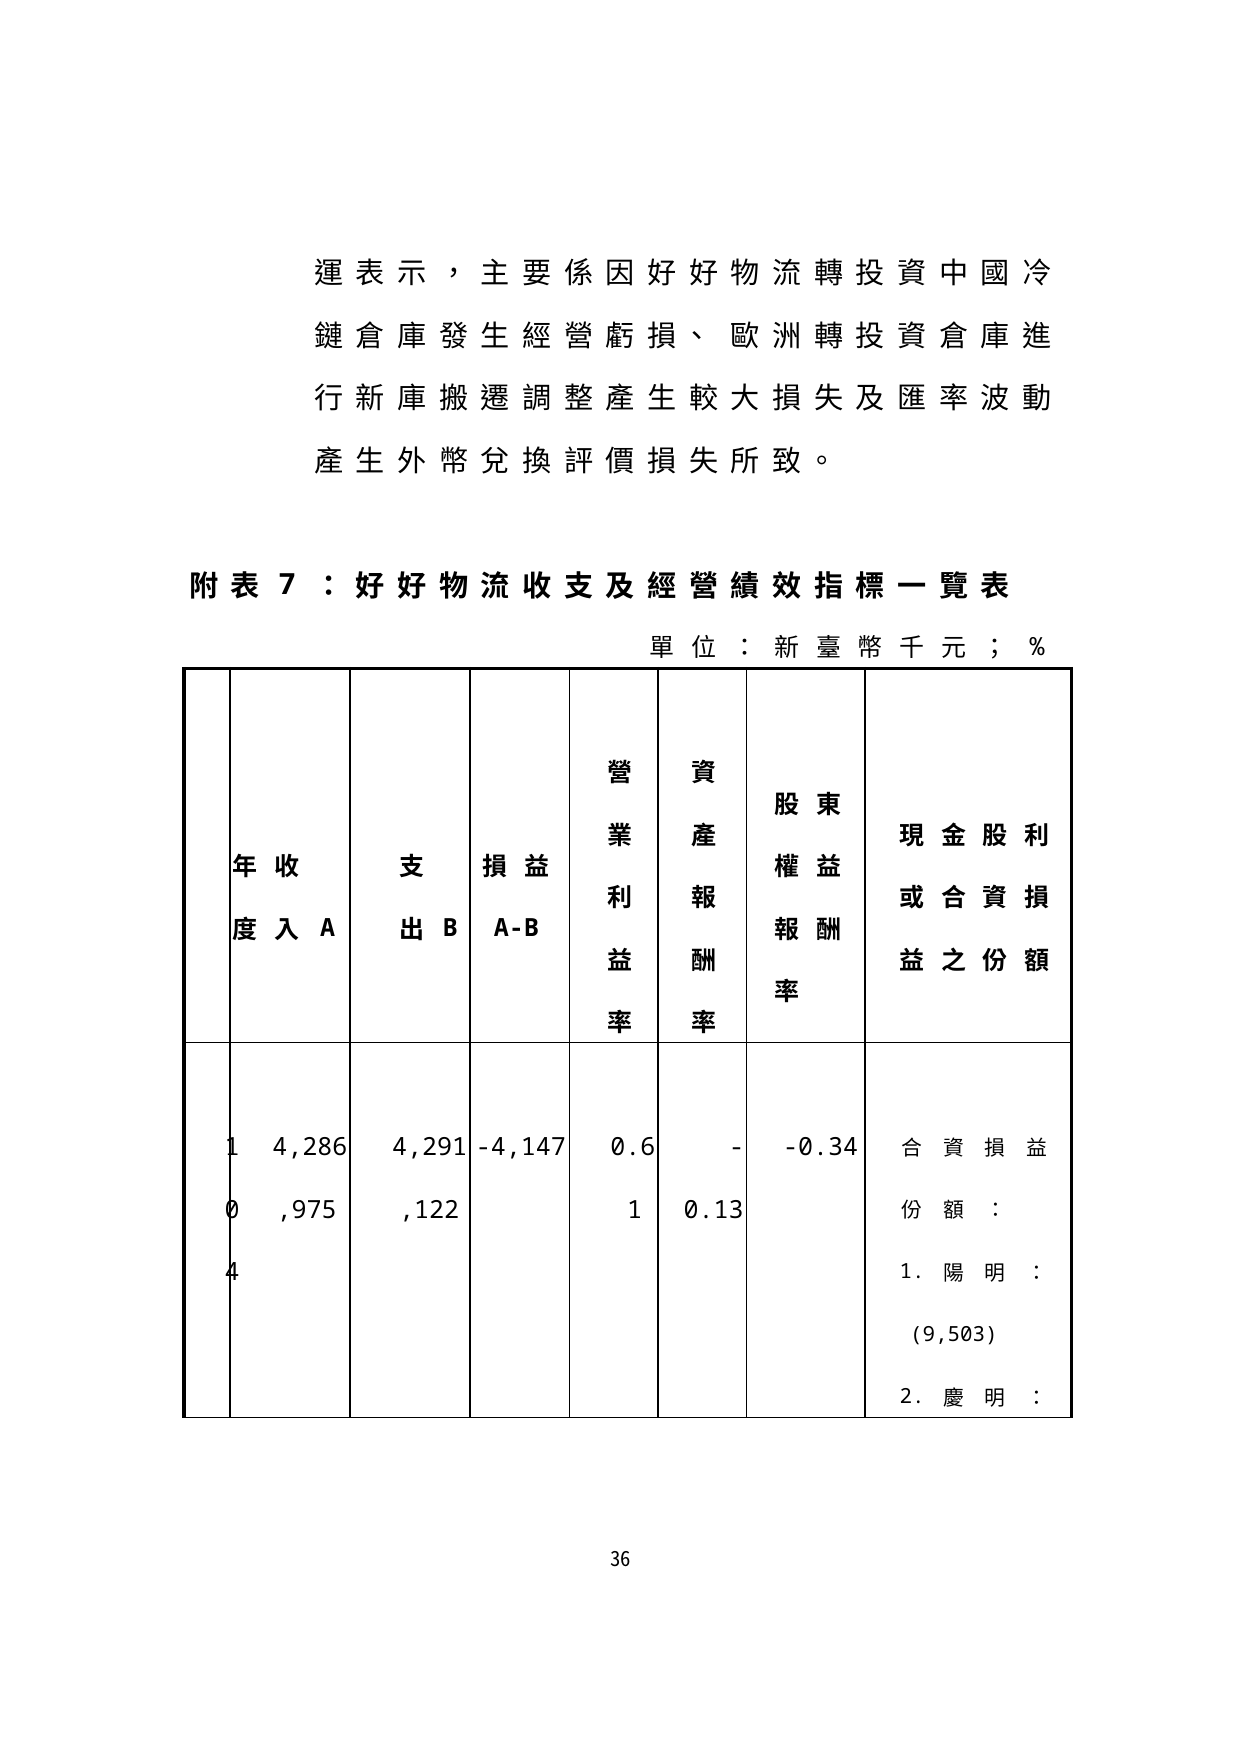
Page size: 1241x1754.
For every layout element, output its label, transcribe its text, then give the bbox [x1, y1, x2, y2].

text 單位：新臺幣千元；% [183, 604, 1058, 667]
table_cell 0.61 [570, 1043, 657, 1417]
table_header 股東權益報酬率 [747, 670, 864, 1042]
table_header 營業利益率 [570, 670, 657, 1042]
text 附表7：好好物流收支及經營績效指標一覽表 [183, 542, 1058, 604]
table_cell 合資損益份額： 1.陽明：(9,503) 2.慶明： [866, 1043, 1070, 1417]
table_header 收入A [231, 670, 349, 1042]
table_cell 104 [186, 1043, 229, 1417]
table_header 年度 [186, 670, 229, 1042]
table_cell -0.13 [659, 1043, 746, 1417]
text 運表示，主要係因好好物流轉投資中國冷鏈倉庫發生經營虧損、歐洲轉投資倉庫進行新庫搬遷調整產生較大損失及匯率波動產生外幣兌換評價損失所致。 [271, 229, 1058, 479]
table_cell -4,147 [471, 1043, 569, 1417]
table_header 現金股利或合資損益之份額 [866, 670, 1070, 1042]
table_header 資產報酬率 [659, 670, 746, 1042]
table_cell 4,291,122 [351, 1043, 469, 1417]
table_cell 4,286,975 [231, 1043, 349, 1417]
table_header 損益A-B [471, 670, 569, 1042]
table_cell -0.34 [747, 1043, 864, 1417]
table_header 支出B [351, 670, 469, 1042]
